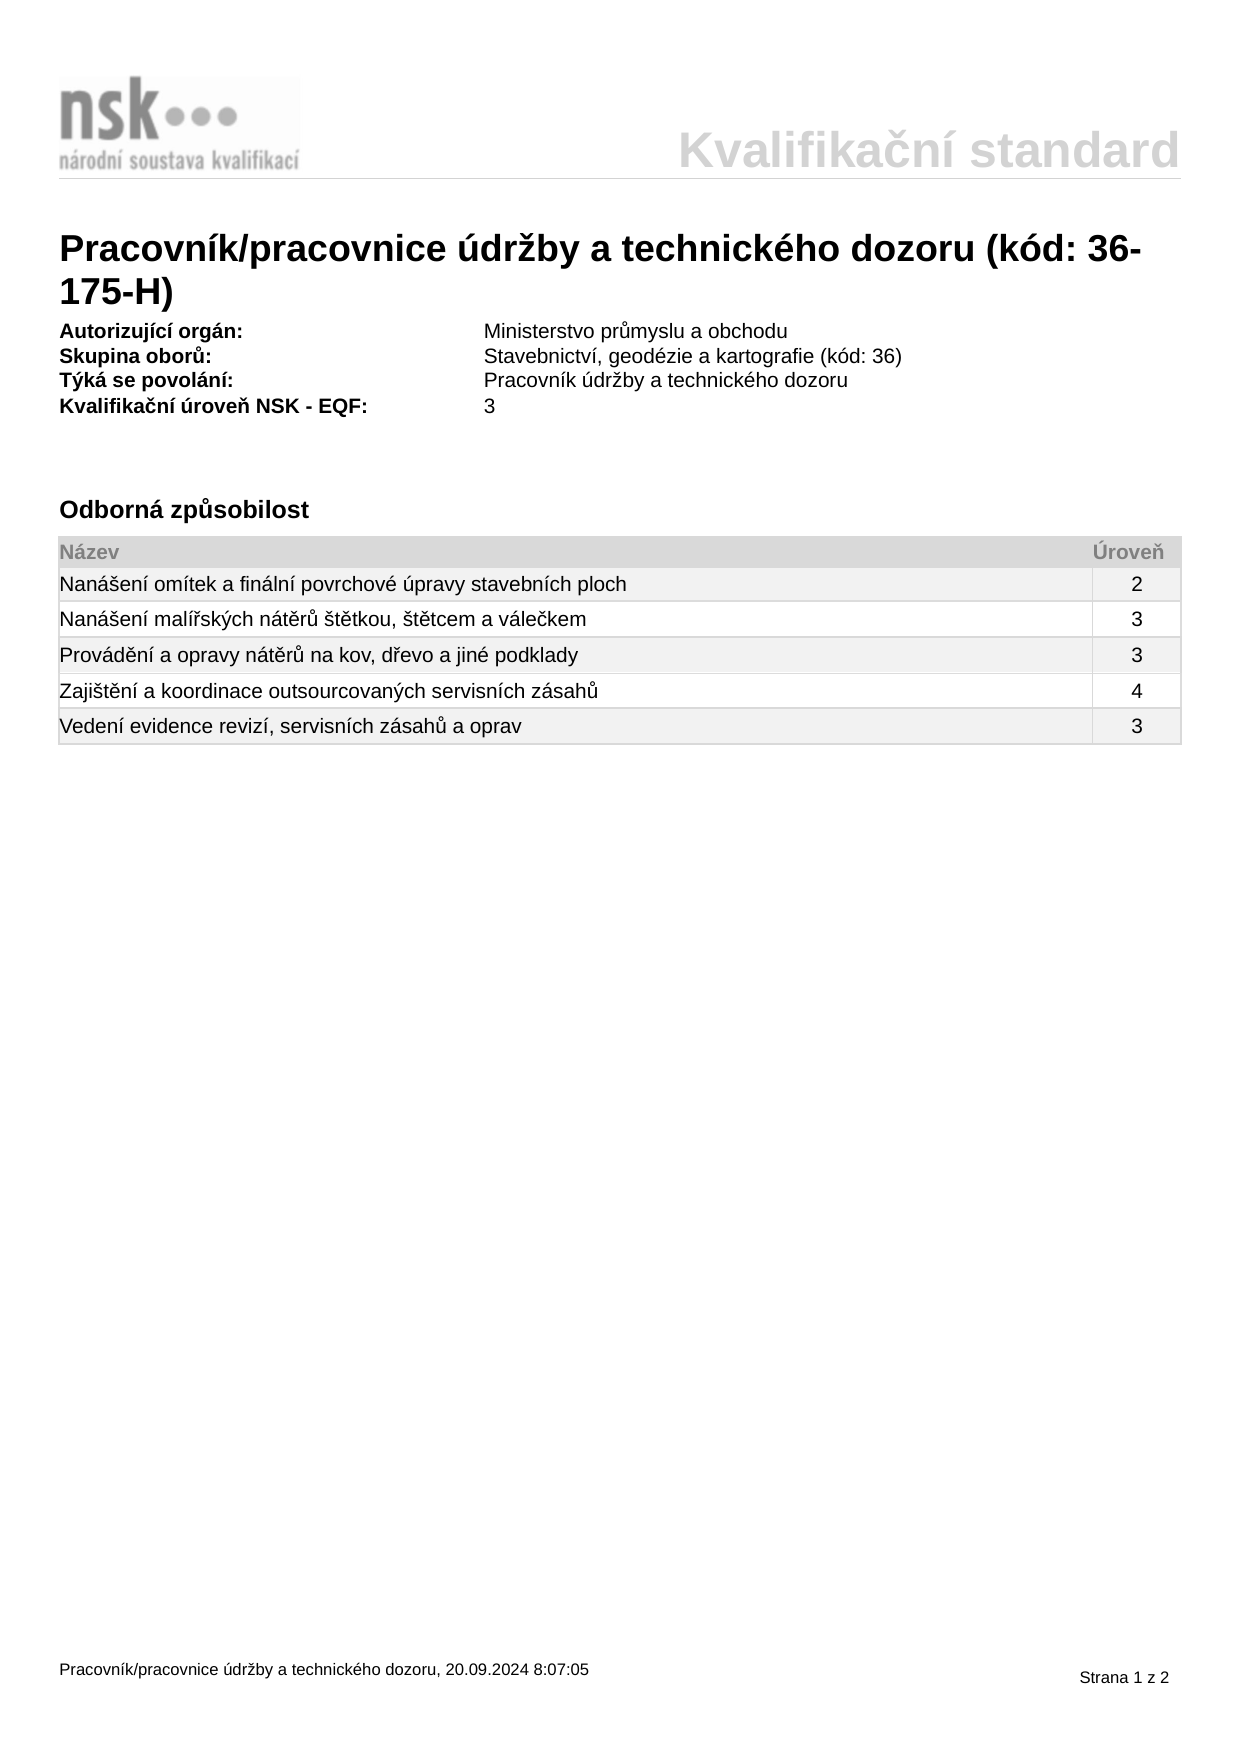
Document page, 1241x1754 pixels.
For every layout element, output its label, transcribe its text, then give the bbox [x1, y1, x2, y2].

table_cell [862, 418, 1093, 489]
table_cell [484, 313, 620, 319]
table_cell [1169, 418, 1181, 489]
table_cell [862, 745, 1093, 1043]
table_cell [626, 1343, 862, 1502]
table_cell Provádění a opravy nátěrů na kov, dřevo a jiné podklady [60, 638, 1092, 672]
table_cell Odborná způsobilost [59, 490, 1181, 524]
table_cell [59, 1343, 483, 1502]
table_cell 3 [484, 394, 1181, 417]
table_cell [484, 1502, 620, 1659]
table_header Kvalifikační standard [626, 59, 1181, 178]
table_header [621, 59, 626, 172]
table_cell 4 [1093, 674, 1180, 707]
table_cell [626, 313, 862, 319]
table_cell [862, 1343, 1093, 1502]
table_cell [626, 1043, 862, 1343]
table_cell [620, 196, 626, 224]
table_cell [484, 1343, 620, 1502]
table_cell Nanášení omítek a finální povrchové úpravy stavebních ploch [60, 568, 1092, 600]
table_cell [1169, 524, 1181, 536]
table_cell [1169, 1343, 1181, 1502]
table_cell [862, 1502, 1093, 1659]
table_cell [59, 172, 483, 178]
table_cell 3 [1093, 638, 1180, 672]
table_cell Stavebnictví, geodézie a kartografie (kód: 36) [484, 344, 1181, 368]
table_cell [620, 745, 626, 1043]
table_cell [59, 524, 483, 536]
table_cell [1169, 313, 1181, 319]
table_cell 3 [1093, 602, 1180, 636]
table_cell [1093, 196, 1169, 224]
table_cell [59, 196, 483, 224]
table_cell [484, 172, 620, 178]
table_cell Ministerstvo průmyslu a obchodu [484, 319, 1181, 344]
table_cell [1169, 196, 1181, 224]
table_cell [59, 1043, 483, 1343]
table_cell [1169, 1502, 1181, 1659]
table_cell [484, 524, 620, 536]
table_cell Týká se povolání: [59, 368, 483, 392]
table_cell [626, 418, 862, 489]
table_cell [484, 418, 620, 489]
table_cell [1093, 418, 1169, 489]
table_cell 3 [1093, 709, 1180, 743]
table_cell Pracovník/pracovnice údržby a technického dozoru (kód: 36-175-H) [59, 224, 1181, 313]
table_cell [626, 524, 862, 536]
table_cell Kvalifikační úroveň NSK - EQF: [59, 394, 483, 417]
table_cell [59, 1502, 483, 1659]
table_cell [1093, 1502, 1169, 1659]
table_cell Autorizující orgán: [59, 319, 483, 343]
table_cell [59, 313, 483, 319]
table_cell [620, 1343, 626, 1502]
table_cell [1169, 1660, 1181, 1696]
table_cell [620, 1043, 626, 1343]
table_cell [1093, 1343, 1169, 1502]
table_cell [1093, 313, 1169, 319]
table_cell [59, 745, 483, 1043]
table_cell [620, 1502, 626, 1659]
table_cell [1093, 524, 1169, 536]
table_cell Název [60, 538, 1092, 566]
table_cell [1093, 1043, 1169, 1343]
table_cell [862, 196, 1093, 224]
table_cell Pracovník/pracovnice údržby a technického dozoru, 20.09.2024 8:07:05 [59, 1660, 862, 1696]
table_cell Pracovník údržby a technického dozoru [484, 368, 1181, 393]
table_cell [626, 196, 862, 224]
table_cell [626, 745, 862, 1043]
table_cell [1093, 745, 1169, 1043]
table_cell Strana 1 z 2 [862, 1660, 1169, 1696]
table_cell [862, 313, 1093, 319]
table_cell [59, 418, 483, 489]
table_cell Úroveň [1093, 538, 1180, 566]
table_cell Zajištění a koordinace outsourcovaných servisních zásahů [60, 674, 1092, 707]
table_cell Nanášení malířských nátěrů štětkou, štětcem a válečkem [60, 602, 1092, 636]
table_cell [59, 179, 1181, 196]
table_cell [1169, 1043, 1181, 1343]
table_cell [484, 745, 620, 1043]
table_cell [620, 524, 626, 536]
table_cell [862, 1043, 1093, 1343]
table_cell [484, 196, 620, 224]
table_cell [620, 418, 626, 489]
table_cell [1169, 745, 1181, 1043]
table_cell 2 [1093, 568, 1180, 600]
table_cell [626, 1502, 862, 1659]
table_cell [484, 1043, 620, 1343]
table_cell Vedení evidence revizí, servisních zásahů a oprav [60, 709, 1092, 743]
picture [58, 59, 621, 172]
table_cell Skupina oborů: [59, 344, 483, 368]
table_cell [862, 524, 1093, 536]
